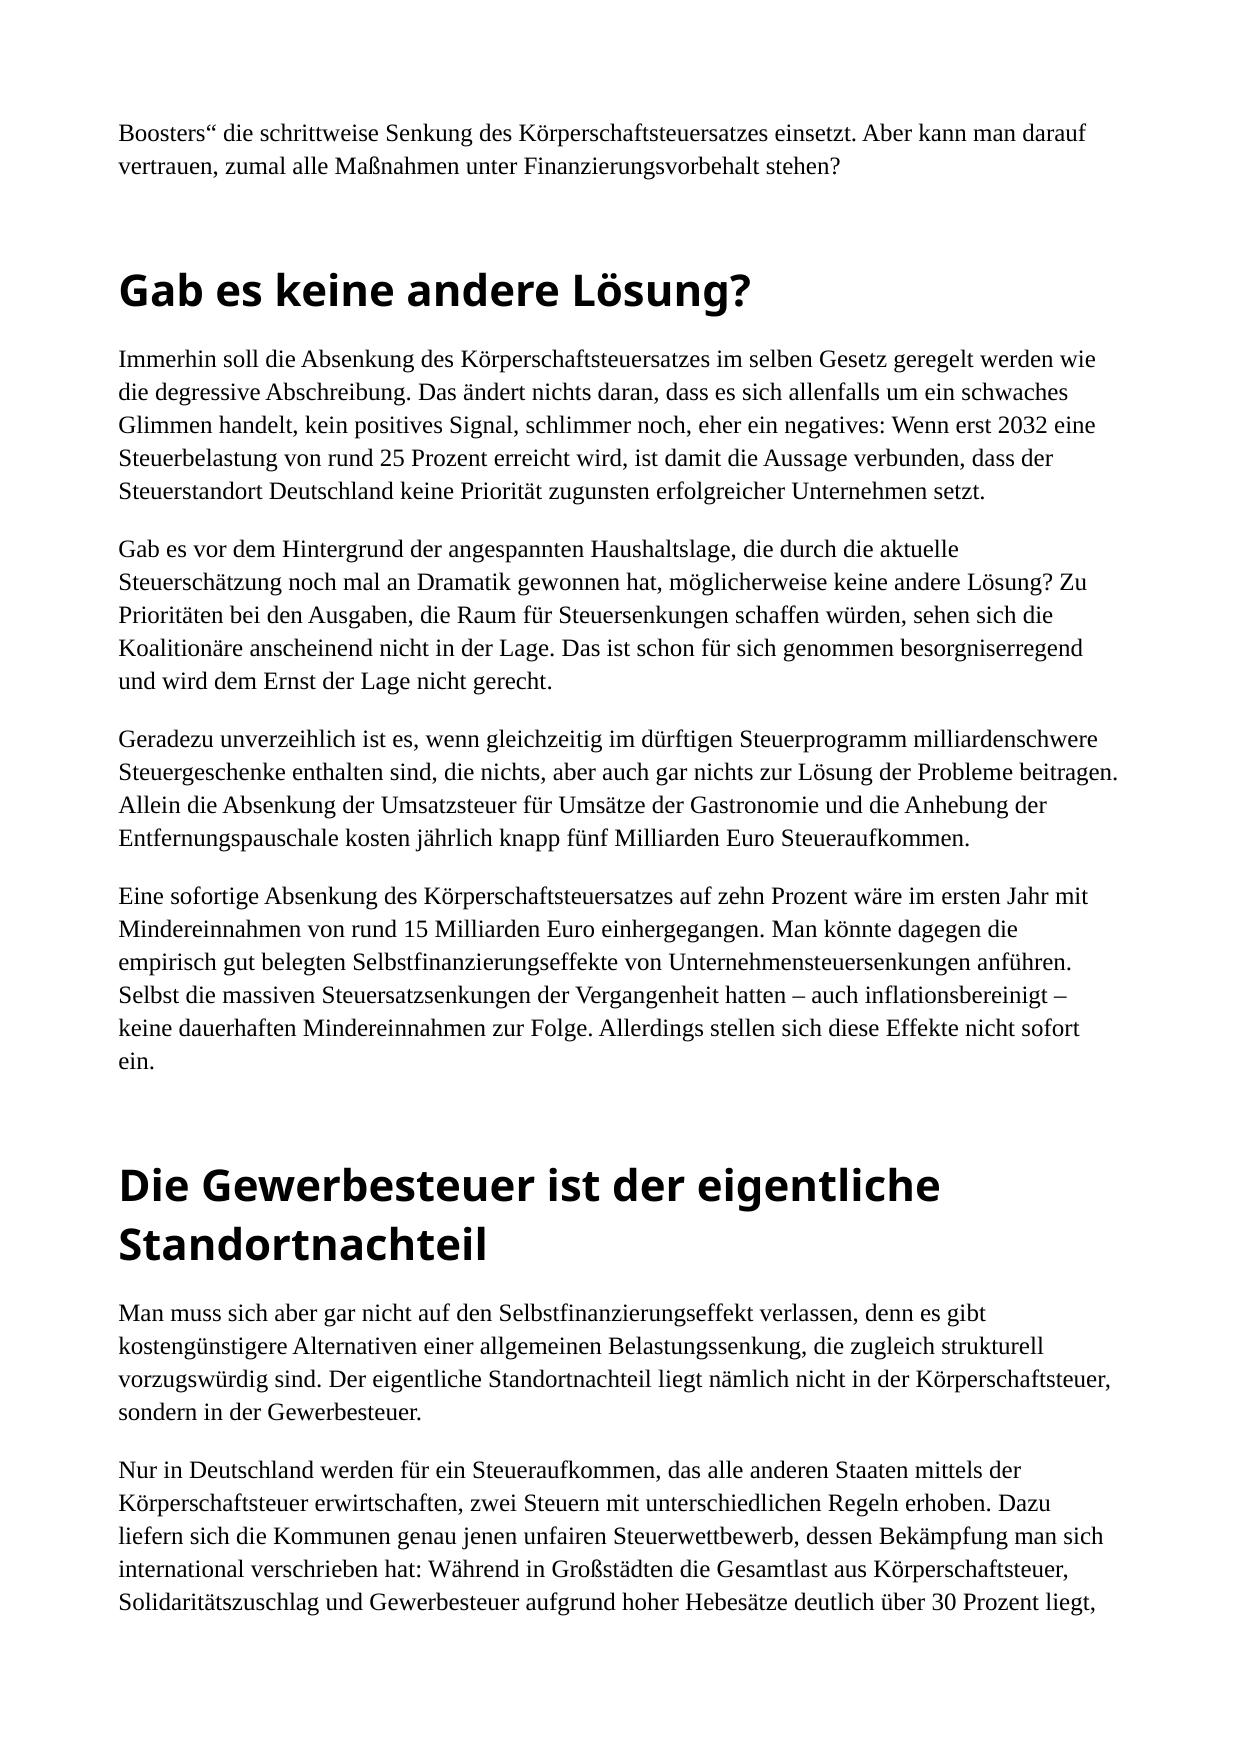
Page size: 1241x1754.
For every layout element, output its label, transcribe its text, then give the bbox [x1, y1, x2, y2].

text Man muss sich aber gar nicht auf den Selbstfinanzierungseffekt verlassen, denn es gibt kostengünstigere Alternativen einer allgemeinen Belastungssenkung, die zugleich strukturell vorzugswürdig sind. Der eigentliche Standortnachteil liegt nämlich nicht in der Körperschaftsteuer, sondern in der Gewerbesteuer. [118, 1298, 1122, 1426]
text Boosters“ die schrittweise Senkung des Körperschaftsteuersatzes einsetzt. Aber kann man darauf vertrauen, zumal alle Maßnahmen unter Finanzierungsvorbehalt stehen? [118, 118, 1122, 180]
text Eine sofortige Absenkung des Körperschaftsteuersatzes auf zehn Prozent wäre im ersten Jahr mit Mindereinnahmen von rund 15 Milliarden Euro einhergegangen. Man könnte dagegen die empirisch gut ­belegten Selbstfinanzierungseffekte von Unternehmensteuersenkungen anführen. Selbst die massiven Steuersatzsenkungen der Vergangenheit hatten – auch inflationsbereinigt – keine dauerhaften Mindereinnahmen zur Folge. Allerdings stellen sich diese Effekte nicht sofort ein. [118, 881, 1122, 1075]
subtitle Gab es keine andere Lösung? [118, 259, 1122, 319]
text Gab es vor dem Hintergrund der angespannten Haushaltslage, die durch die aktuelle Steuerschätzung noch mal an Dramatik gewonnen hat, möglicherweise keine andere Lösung? Zu Prioritäten bei den Ausgaben, die Raum für Steuersenkungen schaffen würden, sehen sich die Koalitionäre anscheinend nicht in der Lage. Das ist schon für sich genommen besorgniserregend und wird dem Ernst der Lage nicht gerecht. [118, 534, 1122, 695]
text Nur in Deutschland werden für ein Steueraufkommen, das alle anderen Staaten mittels der Körperschaftsteuer erwirtschaften, zwei Steuern mit unterschiedlichen Regeln erhoben. Dazu liefern sich die Kommunen genau jenen unfairen Steuerwettbewerb, dessen Bekämpfung man sich international verschrieben hat: Während in Großstädten die Gesamtlast aus Körperschaftsteuer, Solidaritätszuschlag und Gewerbesteuer aufgrund hoher Hebesätze deutlich über 30 Prozent liegt, [118, 1455, 1122, 1616]
text Immerhin soll die Absenkung des Körperschaftsteuersatzes im selben Gesetz geregelt werden wie die degressive Abschreibung. Das ändert nichts daran, dass es sich allenfalls um ein schwaches Glimmen handelt, kein positives Signal, schlimmer noch, eher ein negatives: Wenn erst 2032 eine Steuerbelastung von rund 25 Prozent erreicht wird, ist damit die Aussage verbunden, dass der Steuerstandort Deutschland keine Priorität zugunsten erfolgreicher Unternehmen setzt. [118, 344, 1122, 504]
subtitle Die Gewerbesteuer ist der eigentliche Standortnachteil [118, 1154, 1122, 1273]
text Geradezu unverzeihlich ist es, wenn gleichzeitig im dürftigen Steuerprogramm milliardenschwere Steuergeschenke enthalten sind, die nichts, aber auch gar nichts zur Lösung der Probleme beitragen. Allein die Absenkung der Umsatzsteuer für Umsätze der Gastronomie und die Anhebung der Entfernungspauschale kosten jährlich knapp fünf Milliarden Euro Steueraufkommen. [118, 724, 1122, 852]
